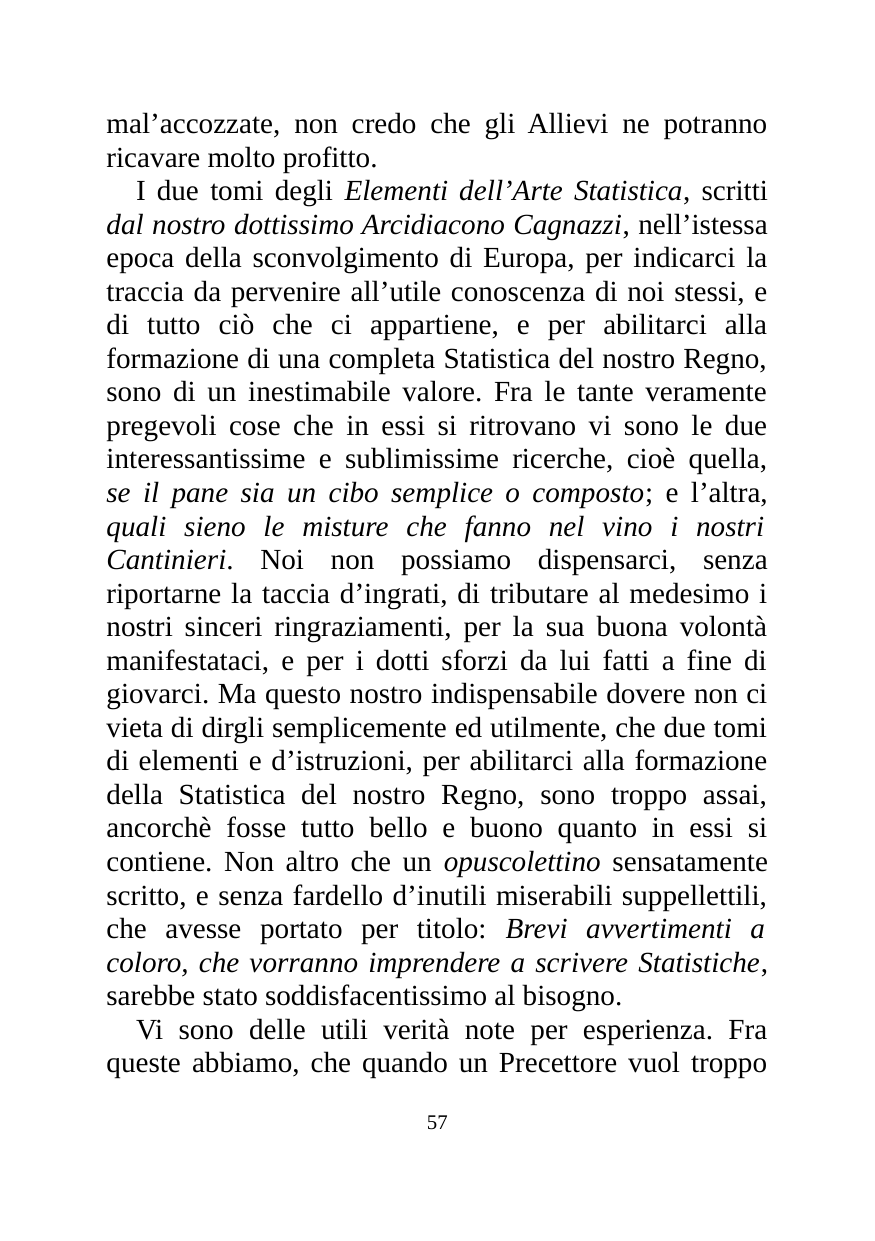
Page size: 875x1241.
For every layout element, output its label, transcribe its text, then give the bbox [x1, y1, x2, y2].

text I due tomi degli Elementi dell’Arte Statistica, scritti dal nostro dottissimo Arcidiacono Cagnazzi, nell’istessa epoca della sconvolgimento di Europa, per indicarci la traccia da pervenire all’utile conoscenza di noi stessi, e di tutto ciò che ci appartiene, e per abilitarci alla formazione di una completa Statistica del nostro Regno, sono di un inestimabile valore. Fra le tante veramente pregevoli cose che in essi si ritrovano vi sono le due interessantissime e sublimissime ricerche, cioè quella, se il pane sia un cibo semplice o composto; e l’altra, quali sieno le misture che fanno nel vino i nostri Cantinieri. Noi non possiamo dispensarci, senza riportarne la taccia d’ingrati, di tributare al medesimo i nostri sinceri ringraziamenti, per la sua buona volontà manifestataci, e per i dotti sforzi da lui fatti a fine di giovarci. Ma questo nostro indispensabile dovere non ci vieta di dirgli semplicemente ed utilmente, che due tomi di elementi e d’istruzioni, per abilitarci alla formazione della Statistica del nostro Regno, sono troppo assai, ancorchè fosse tutto bello e buono quanto in essi si contiene. Non altro che un opuscolettino sensatamente scritto, e senza fardello d’inutili miserabili suppellettili, che avesse portato per titolo: Brevi avvertimenti a coloro, che vorranno imprendere a scrivere Statistiche, sarebbe stato soddisfacentissimo al bisogno. [106, 173, 768, 1012]
text Vi sono delle utili verità note per esperienza. Fra queste abbiamo, che quando un Precettore vuol troppo [106, 1012, 768, 1079]
text mal’accozzate, non credo che gli Allievi ne potranno ricavare molto profitto. [106, 106, 768, 173]
